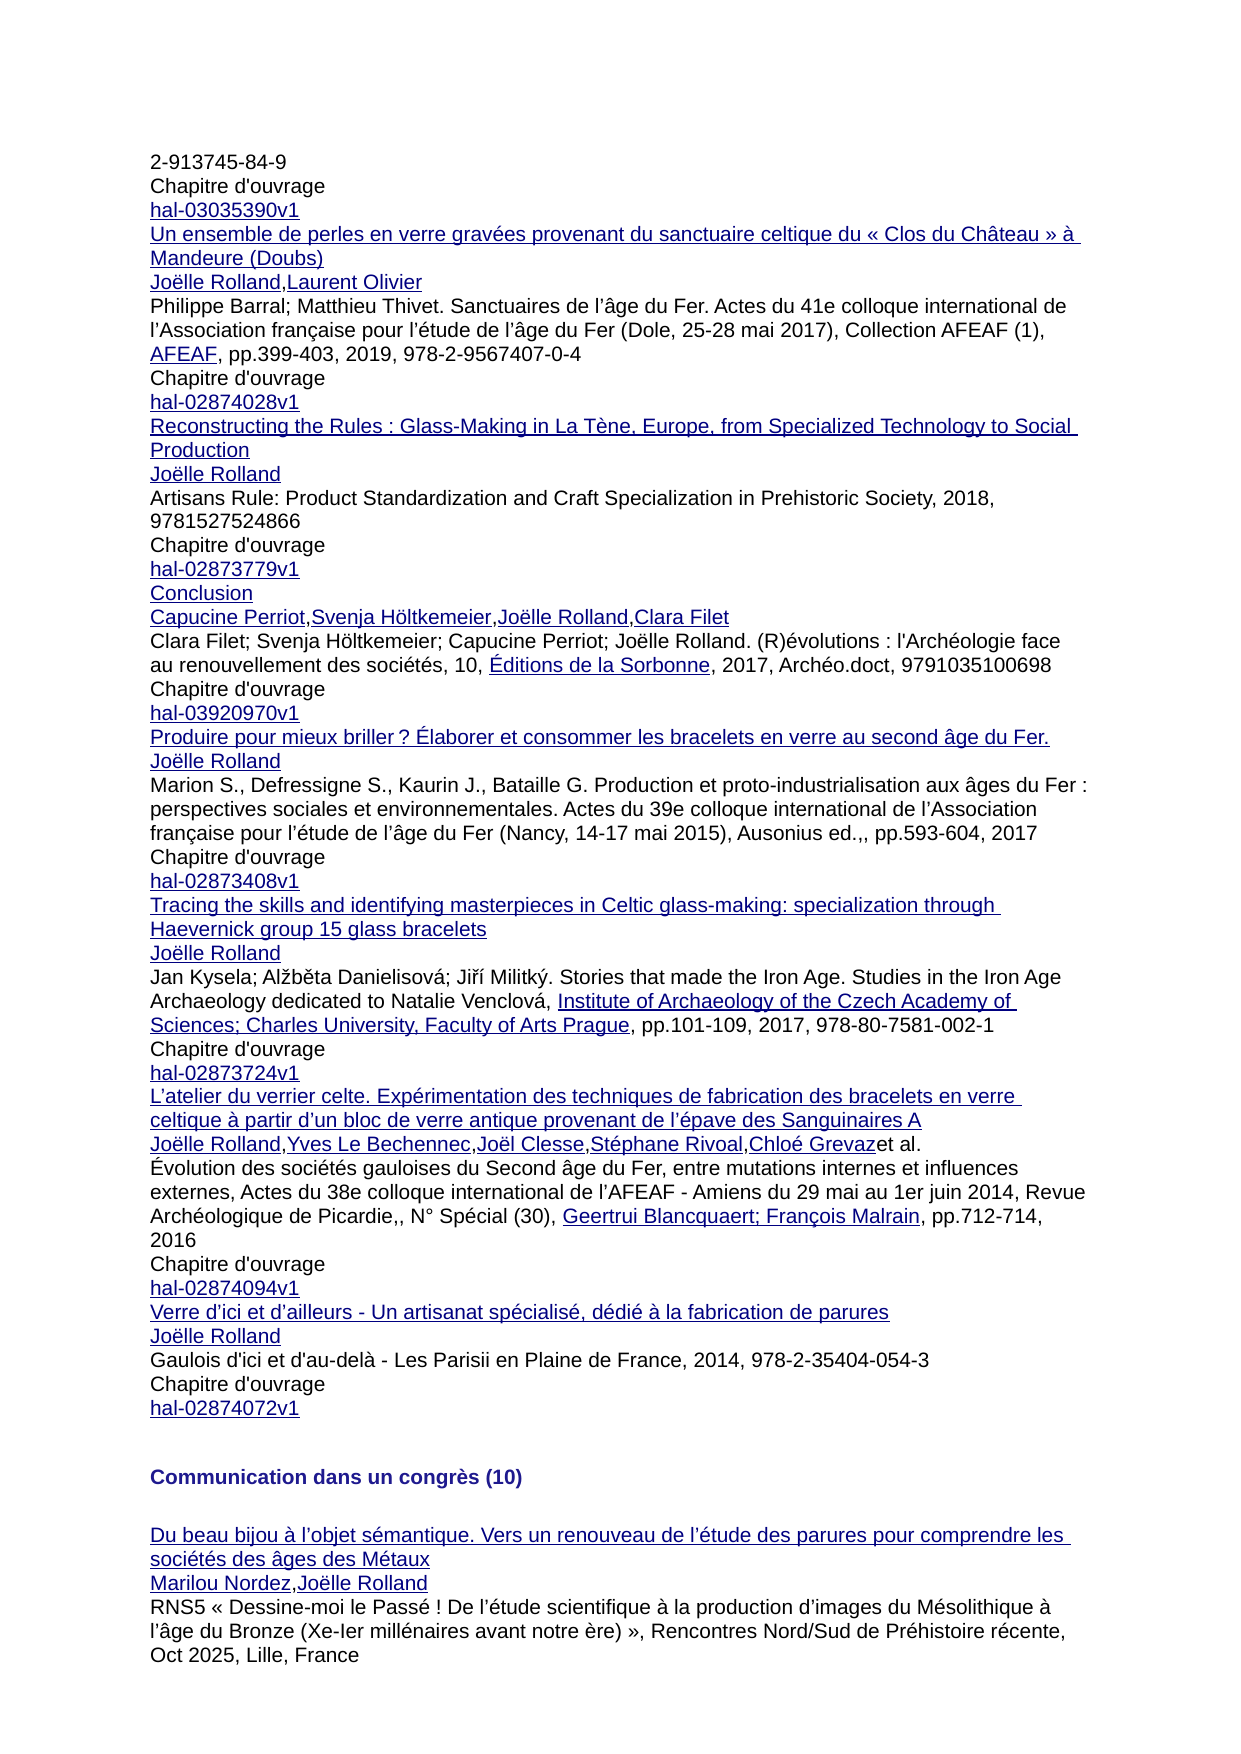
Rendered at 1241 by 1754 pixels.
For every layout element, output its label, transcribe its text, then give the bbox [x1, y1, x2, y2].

table_cell Conclusion Capucine Perriot,Svenja Höltkemeier,Joëlle Rolland,Clara Filet Clara Filet; Svenja Höltkemeier; Capucine Perriot; Joëlle Rolland. (R)évolutions : l'Archéologie face au renouvellement des sociétés, 10, Éditions de la Sorbonne, 2017, Archéo.doct, 9791035100698 Chapitre d'ouvrage hal-03920970v1 [150, 581, 1090, 725]
table_cell Reconstructing the Rules : Glass-Making in La Tène, Europe, from Specialized Technology to Social Production Joëlle Rolland Artisans Rule: Product Standardization and Craft Specialization in Prehistoric Society, 2018, 9781527524866 Chapitre d'ouvrage hal-02873779v1 [150, 414, 1090, 581]
table_cell Produire pour mieux briller ? Élaborer et consommer les bracelets en verre au second âge du Fer. Joëlle Rolland Marion S., Defressigne S., Kaurin J., Bataille G. Production et proto-industrialisation aux âges du Fer : perspectives sociales et environnementales. Actes du 39e colloque international de l’Association française pour l’étude de l’âge du Fer (Nancy, 14-17 mai 2015), Ausonius ed.,, pp.593-604, 2017 Chapitre d'ouvrage hal-02873408v1 [150, 725, 1090, 893]
subtitle Communication dans un congrès (10) [150, 1464, 1090, 1488]
table_cell Un ensemble de perles en verre gravées provenant du sanctuaire celtique du « Clos du Château » à Mandeure (Doubs) Joëlle Rolland,Laurent Olivier Philippe Barral; Matthieu Thivet. Sanctuaires de l’âge du Fer. Actes du 41e colloque international de l’Association française pour l’étude de l’âge du Fer (Dole, 25-28 mai 2017), Collection AFEAF (1), AFEAF, pp.399-403, 2019, 978-2-9567407-0-4 Chapitre d'ouvrage hal-02874028v1 [150, 222, 1090, 413]
table_header Du beau bijou à l’objet sémantique. Vers un renouveau de l’étude des parures pour comprendre les sociétés des âges des Métaux Marilou Nordez,Joëlle Rolland RNS5 « Dessine-moi le Passé ! De l’étude scientifique à la production d’images du Mésolithique à l’âge du Bronze (Xe-Ier millénaires avant notre ère) », Rencontres Nord/Sud de Préhistoire récente, Oct 2025, Lille, France [150, 1523, 1090, 1667]
table_cell Tracing the skills and identifying masterpieces in Celtic glass-making: specialization through Haevernick group 15 glass bracelets Joëlle Rolland Jan Kysela; Alžběta Danielisová; Jiří Militký. Stories that made the Iron Age. Studies in the Iron Age Archaeology dedicated to Natalie Venclová, Institute of Archaeology of the Czech Academy of Sciences; Charles University, Faculty of Arts Prague, pp.101-109, 2017, 978-80-7581-002-1 Chapitre d'ouvrage hal-02873724v1 [150, 893, 1090, 1084]
table_cell 2-913745-84-9 Chapitre d'ouvrage hal-03035390v1 [150, 150, 1090, 222]
table_cell L’atelier du verrier celte. Expérimentation des techniques de fabrication des bracelets en verre celtique à partir d’un bloc de verre antique provenant de l’épave des Sanguinaires A Joëlle Rolland,Yves Le Bechennec,Joël Clesse,Stéphane Rivoal,Chloé Grevazet al. Évolution des sociétés gauloises du Second âge du Fer, entre mutations internes et influences externes, Actes du 38e colloque international de l’AFEAF - Amiens du 29 mai au 1er juin 2014, Revue Archéologique de Picardie,, N° Spécial (30), Geertrui Blancquaert; François Malrain, pp.712-714, 2016 Chapitre d'ouvrage hal-02874094v1 [150, 1084, 1090, 1300]
table_cell Verre d’ici et d’ailleurs - Un artisanat spécialisé, dédié à la fabrication de parures Joëlle Rolland Gaulois d'ici et d'au-delà - Les Parisii en Plaine de France, 2014, 978-2-35404-054-3 Chapitre d'ouvrage hal-02874072v1 [150, 1300, 1090, 1420]
